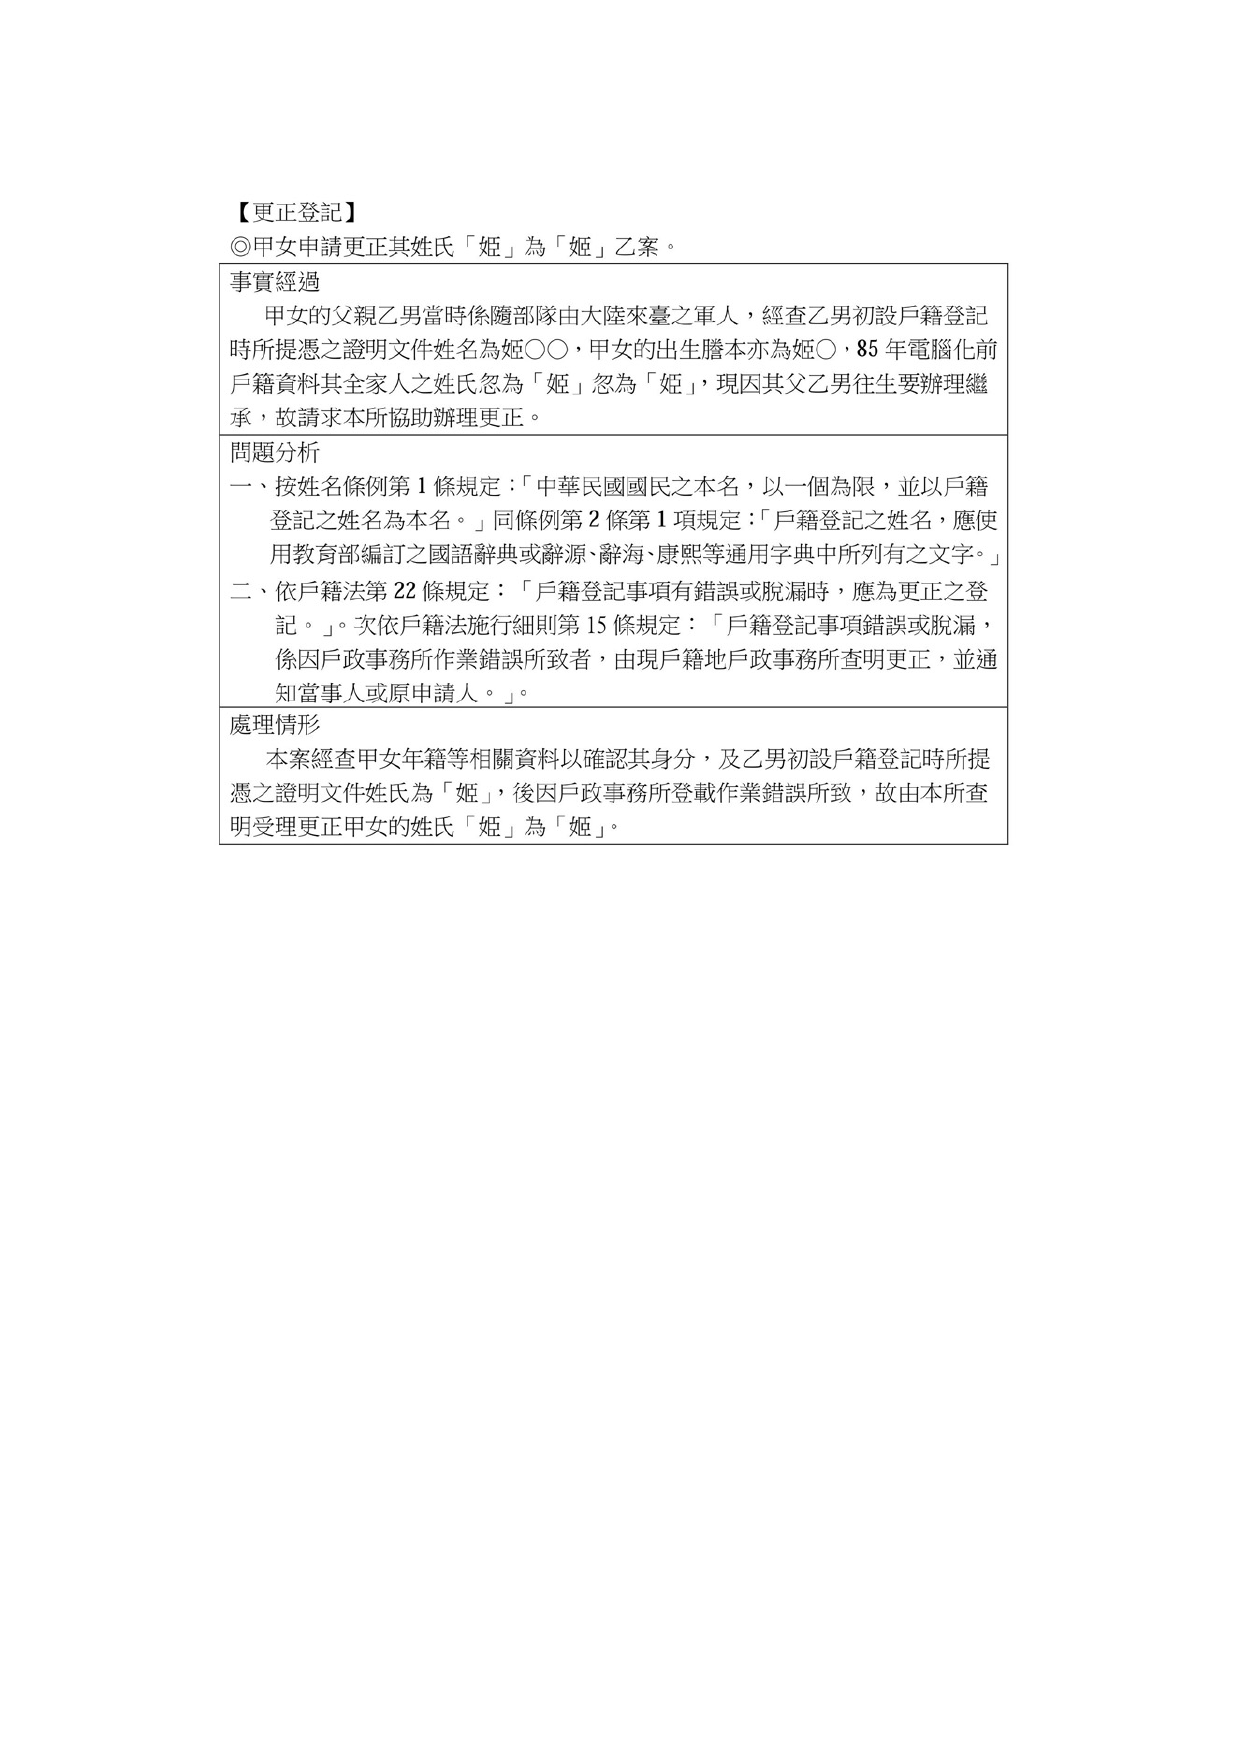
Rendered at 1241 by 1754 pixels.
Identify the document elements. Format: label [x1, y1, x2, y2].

picture [59, 60, 1182, 1647]
